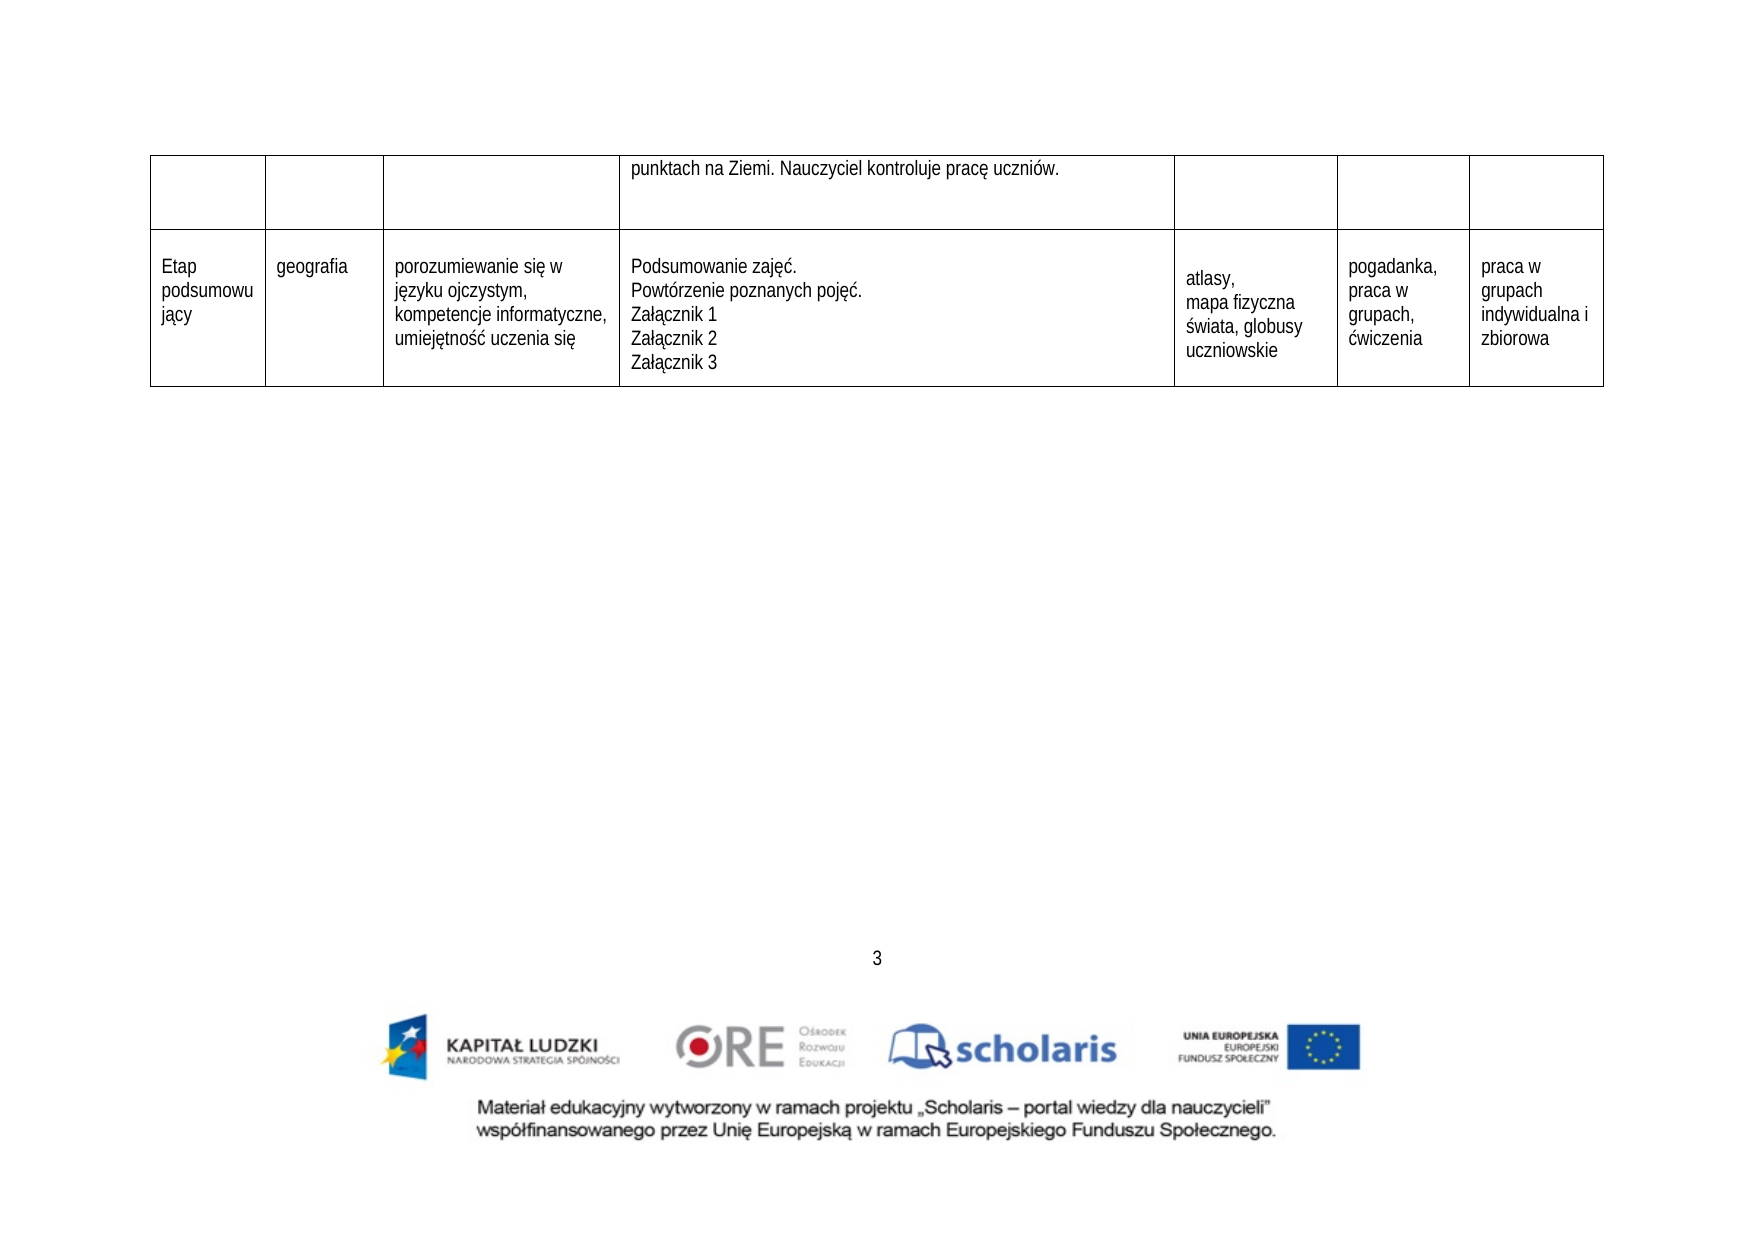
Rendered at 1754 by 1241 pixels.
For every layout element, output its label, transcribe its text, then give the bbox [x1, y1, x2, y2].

table_cell [266, 156, 383, 229]
table_cell [1175, 156, 1337, 229]
table_cell Etap podsumowujący [151, 230, 265, 386]
table_cell [151, 156, 265, 229]
table_cell [384, 156, 619, 229]
table_cell pogadanka, praca w grupach, ćwiczenia [1338, 230, 1469, 386]
table_cell Podsumowanie zajęć. Powtórzenie poznanych pojęć. Załącznik 1 Załącznik 2 Załącznik 3 [620, 230, 1174, 386]
table_cell praca w grupach indywidualna i zbiorowa [1470, 230, 1603, 386]
table_cell porozumiewanie się w języku ojczystym, kompetencje informatyczne, umiejętność uczenia się [384, 230, 619, 386]
table_cell geografia [266, 230, 383, 386]
table_cell atlasy, mapa fizyczna świata, globusy uczniowskie [1175, 230, 1337, 386]
table_cell [1470, 156, 1603, 229]
table_cell punktach na Ziemi. Nauczyciel kontroluje pracę uczniów. [620, 156, 1174, 229]
picture [293, 1003, 1461, 1158]
table_cell [1338, 156, 1469, 229]
